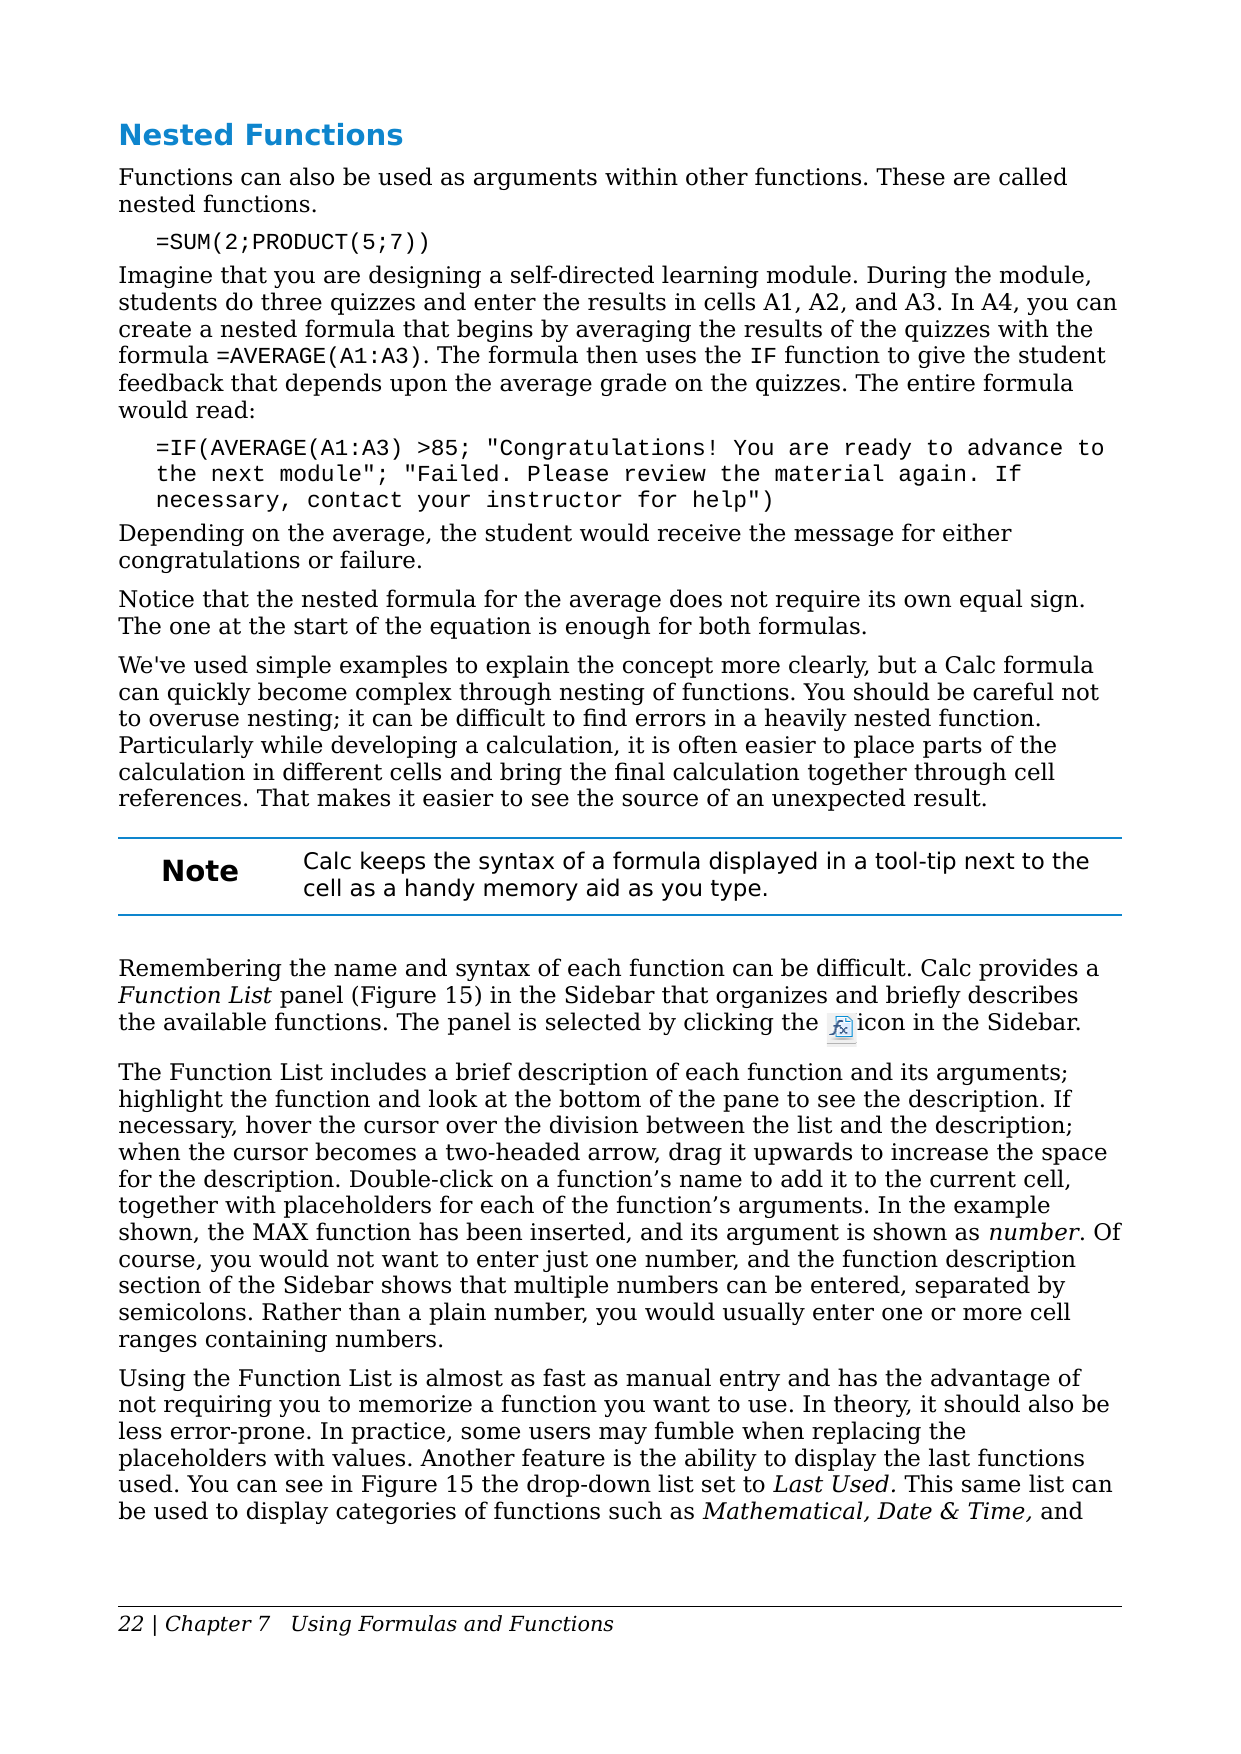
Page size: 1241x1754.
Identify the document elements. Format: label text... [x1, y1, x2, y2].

table_header Calc keeps the syntax of a formula displayed in a tool-tip next to the cell as a handy memory aid as you type. [281, 839, 1122, 914]
text We've used simple examples to explain the concept more clearly, but a Calc formula can quickly become complex through nesting of functions. You should be careful not to overuse nesting; it can be difficult to find errors in a heavily nested function. Particularly while developing a calculation, it is often easier to place parts of the calculation in different cells and bring the final calculation together through cell references. That makes it easier to see the source of an unexpected result. [118, 652, 1122, 812]
text Notice that the nested formula for the average does not require its own equal sign. The one at the start of the equation is enough for both formulas. [118, 586, 1122, 640]
text =IF(AVERAGE(A1:A3) >85; "Congratulations! You are ready to advance to the next module"; "Failed. Please review the material again. If necessary, contact your instructor for help") [156, 436, 1122, 514]
text The Function List includes a brief description of each function and its arguments; highlight the function and look at the bottom of the pane to see the description. If necessary, hover the cursor over the division between the list and the description; when the cursor becomes a two-headed arrow, drag it upwards to increase the space for the description. Double-click on a function’s name to add it to the current cell, together with placeholders for each of the function’s arguments. In the example shown, the MAX function has been inserted, and its argument is shown as number. Of course, you would not want to enter just one number, and the function description section of the Sidebar shows that multiple numbers can be entered, separated by semicolons. Rather than a plain number, you would usually enter one or more cell ranges containing numbers. [118, 1059, 1122, 1352]
text Remembering the name and syntax of each function can be difficult. Calc provides a Function List panel (Figure 15) in the Sidebar that organizes and briefly describes the available functions. The panel is selected by clicking the icon in the Sidebar. [118, 956, 1122, 1047]
text Using the Function List is almost as fast as manual entry and has the advantage of not requiring you to memorize a function you want to use. In theory, it should also be less error-prone. In practice, some users may fumble when replacing the placeholders with values. Another feature is the ability to display the last functions used. You can see in Figure 15 the drop-down list set to Last Used. This same list can be used to display categories of functions such as Mathematical, Date & Time, and [118, 1365, 1122, 1525]
subtitle Nested Functions [118, 118, 1122, 152]
text =SUM(2;PRODUCT(5;7)) [156, 230, 1122, 256]
text Depending on the average, the student would receive the message for either congratulations or failure. [118, 521, 1122, 574]
text Imagine that you are designing a self-directed learning module. During the module, students do three quizzes and enter the results in cells A1, A2, and A3. In A4, you can create a nested formula that begins by averaging the results of the quizzes with the formula =AVERAGE(A1:A3). The formula then uses the IF function to give the student feedback that depends upon the average grade on the quizzes. The entire formula would read: [118, 262, 1122, 424]
text Functions can also be used as arguments within other functions. These are called nested functions. [118, 164, 1122, 218]
table_header Note [118, 839, 281, 914]
picture [826, 1013, 857, 1047]
